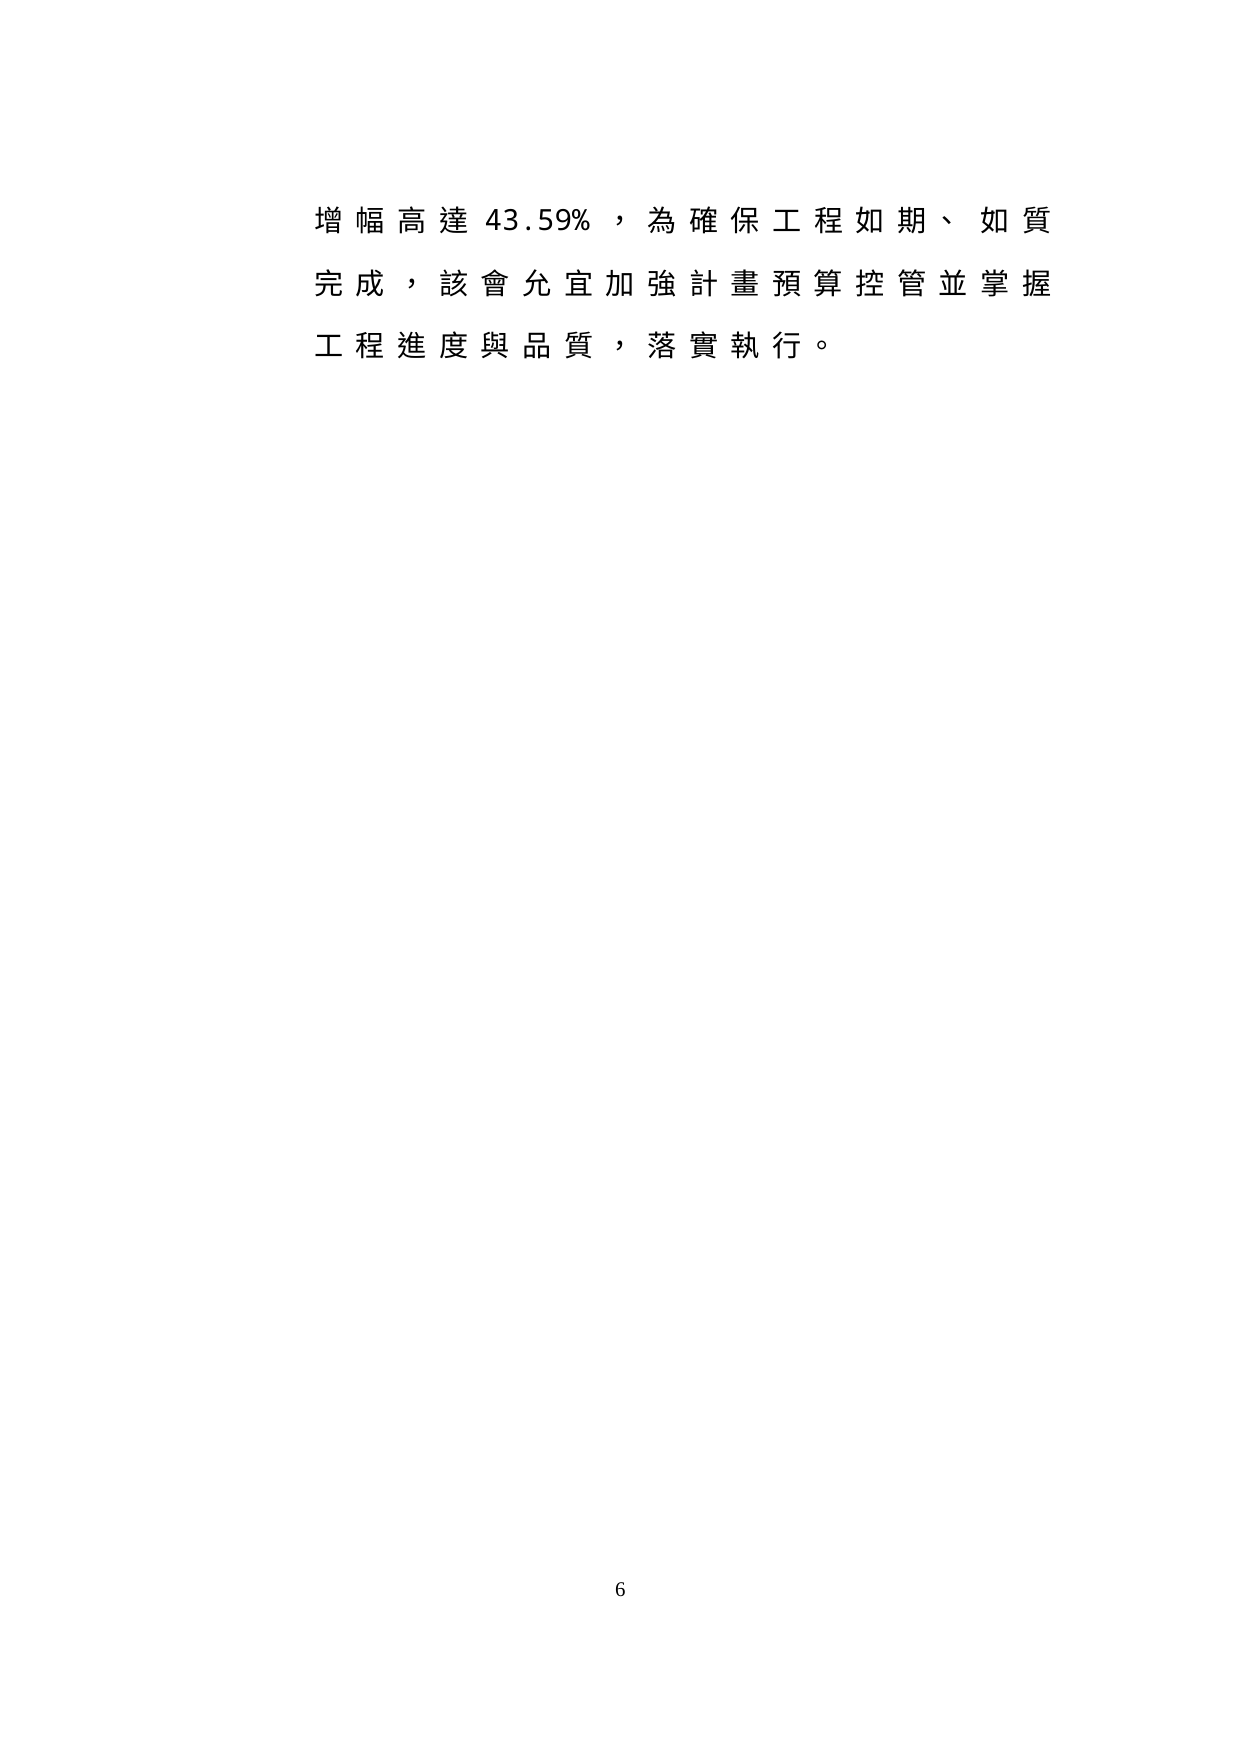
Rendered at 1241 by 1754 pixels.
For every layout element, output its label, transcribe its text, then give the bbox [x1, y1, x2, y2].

text 綜上，鑒於該計畫期程長達6年，受疫情及國際情勢等因素影響致施工人力及材料上漲，修正後總經費較原計畫3億餘元，增幅高達43.59%，為確保工程如期、如質完成，該會允宜加強計畫預算控管並掌握工程進度與品質，落實執行。 [276, 177, 1058, 365]
